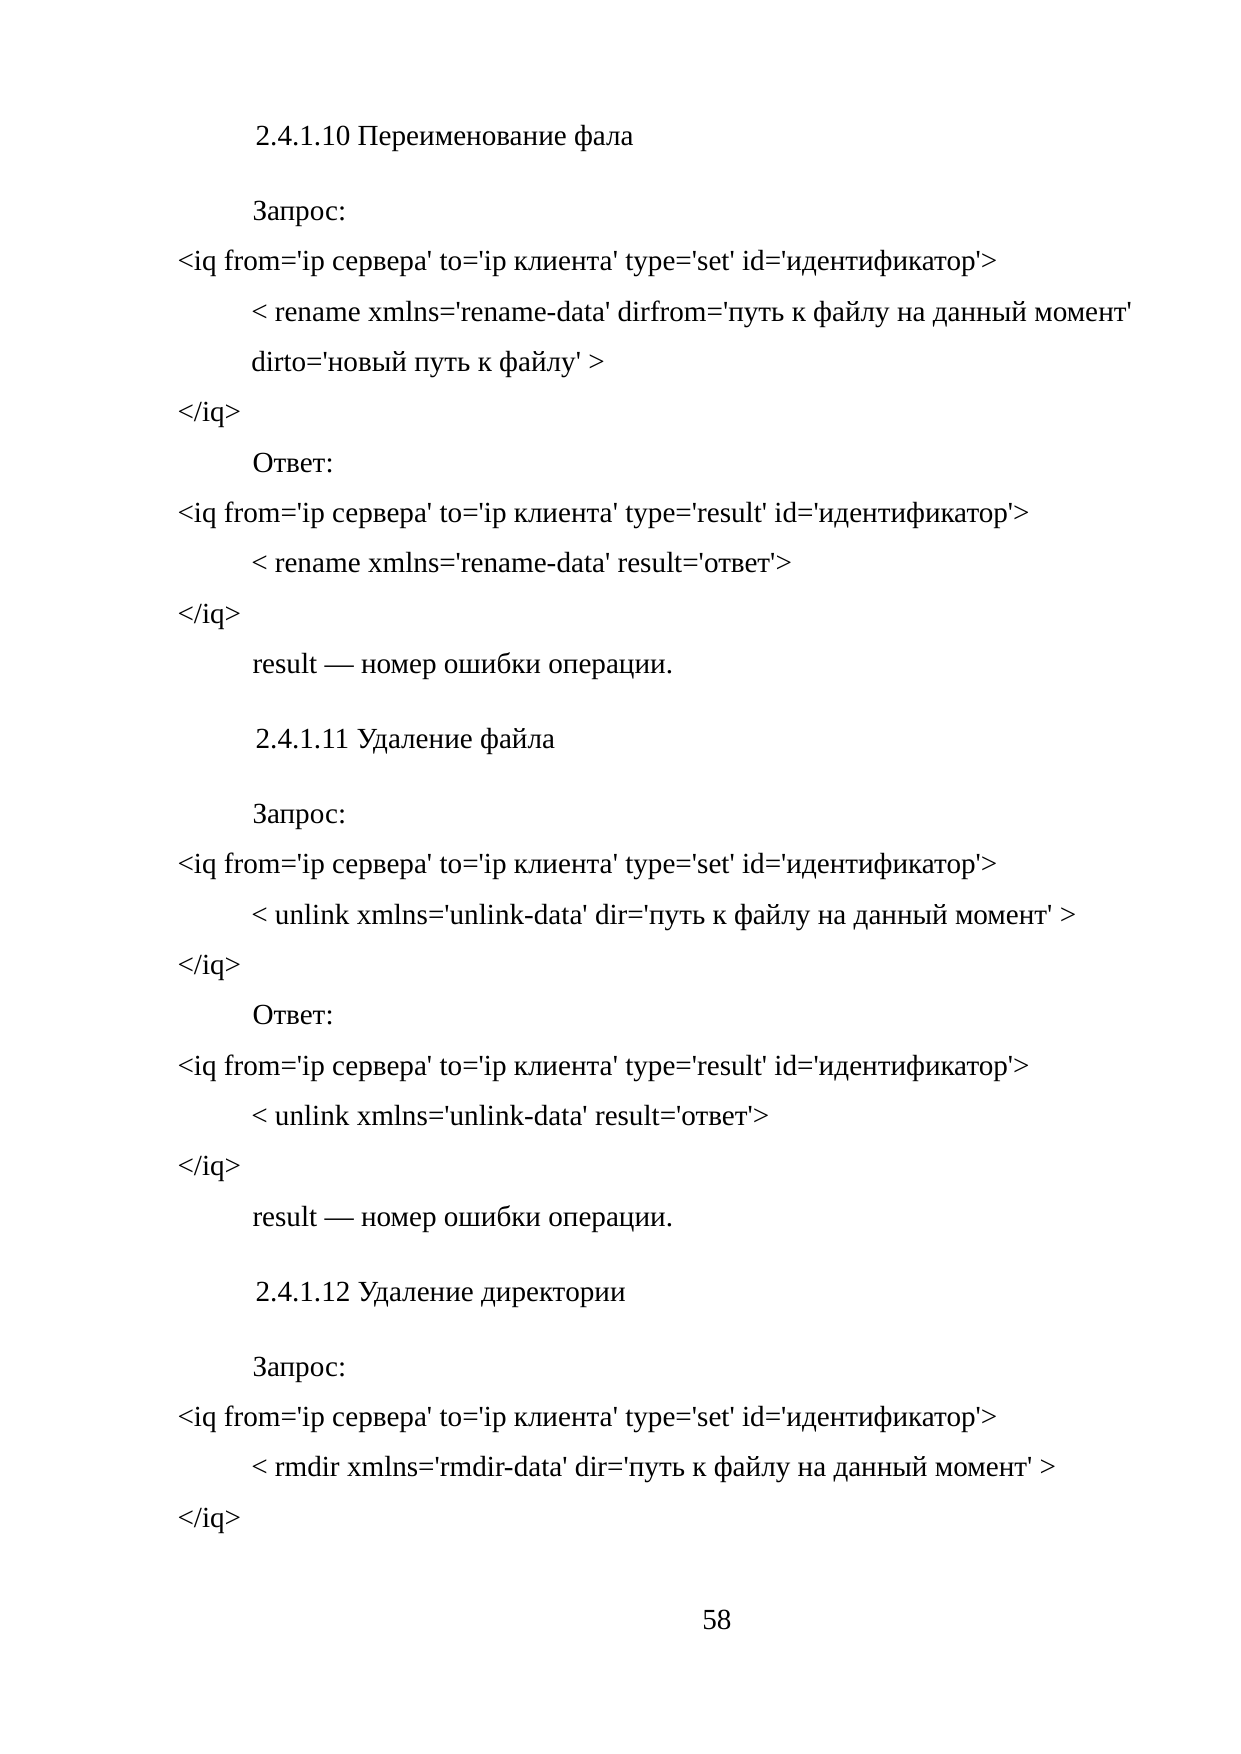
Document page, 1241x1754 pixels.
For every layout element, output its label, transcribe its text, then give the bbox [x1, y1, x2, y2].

text <iq from='ip сервера' to='ip клиента' type='set' id='идентификатор'> [177, 1399, 1181, 1433]
text < unlink xmlns='unlink-data' dir='путь к файлу на данный момент' > [177, 897, 1181, 930]
text < rmdir xmlns='rmdir-data' dir='путь к файлу на данный момент' > [177, 1449, 1181, 1483]
text < unlink xmlns='unlink-data' result='ответ'> [177, 1098, 1181, 1132]
text result — номер ошибки операции. [177, 646, 1181, 679]
text <iq from='ip сервера' to='ip клиента' type='set' id='идентификатор'> [177, 847, 1181, 880]
subtitle Удаление файла [248, 721, 1181, 755]
text </iq> [177, 596, 1181, 629]
text Запрос: [177, 1349, 1181, 1382]
text <iq from='ip сервера' to='ip клиента' type='set' id='идентификатор'> [177, 243, 1181, 277]
text < rename xmlns='rename-data' result='ответ'> [177, 545, 1181, 579]
text <iq from='ip сервера' to='ip клиента' type='result' id='идентификатор'> [177, 1048, 1181, 1081]
text result — номер ошибки операции. [177, 1199, 1181, 1232]
text < rename xmlns='rename-data' dirfrom='путь к файлу на данный момент' [177, 294, 1181, 327]
text </iq> [177, 1148, 1181, 1182]
text </iq> [177, 394, 1181, 428]
subtitle Удаление директории [248, 1274, 1181, 1307]
text dirto='новый путь к файлу' > [177, 344, 1181, 378]
text Ответ: [177, 997, 1181, 1031]
text Ответ: [177, 445, 1181, 478]
text Запрос: [177, 796, 1181, 830]
subtitle Переименование фала [248, 118, 1181, 152]
text <iq from='ip сервера' to='ip клиента' type='result' id='идентификатор'> [177, 495, 1181, 529]
text </iq> [177, 1500, 1181, 1533]
text </iq> [177, 947, 1181, 981]
text Запрос: [177, 193, 1181, 227]
